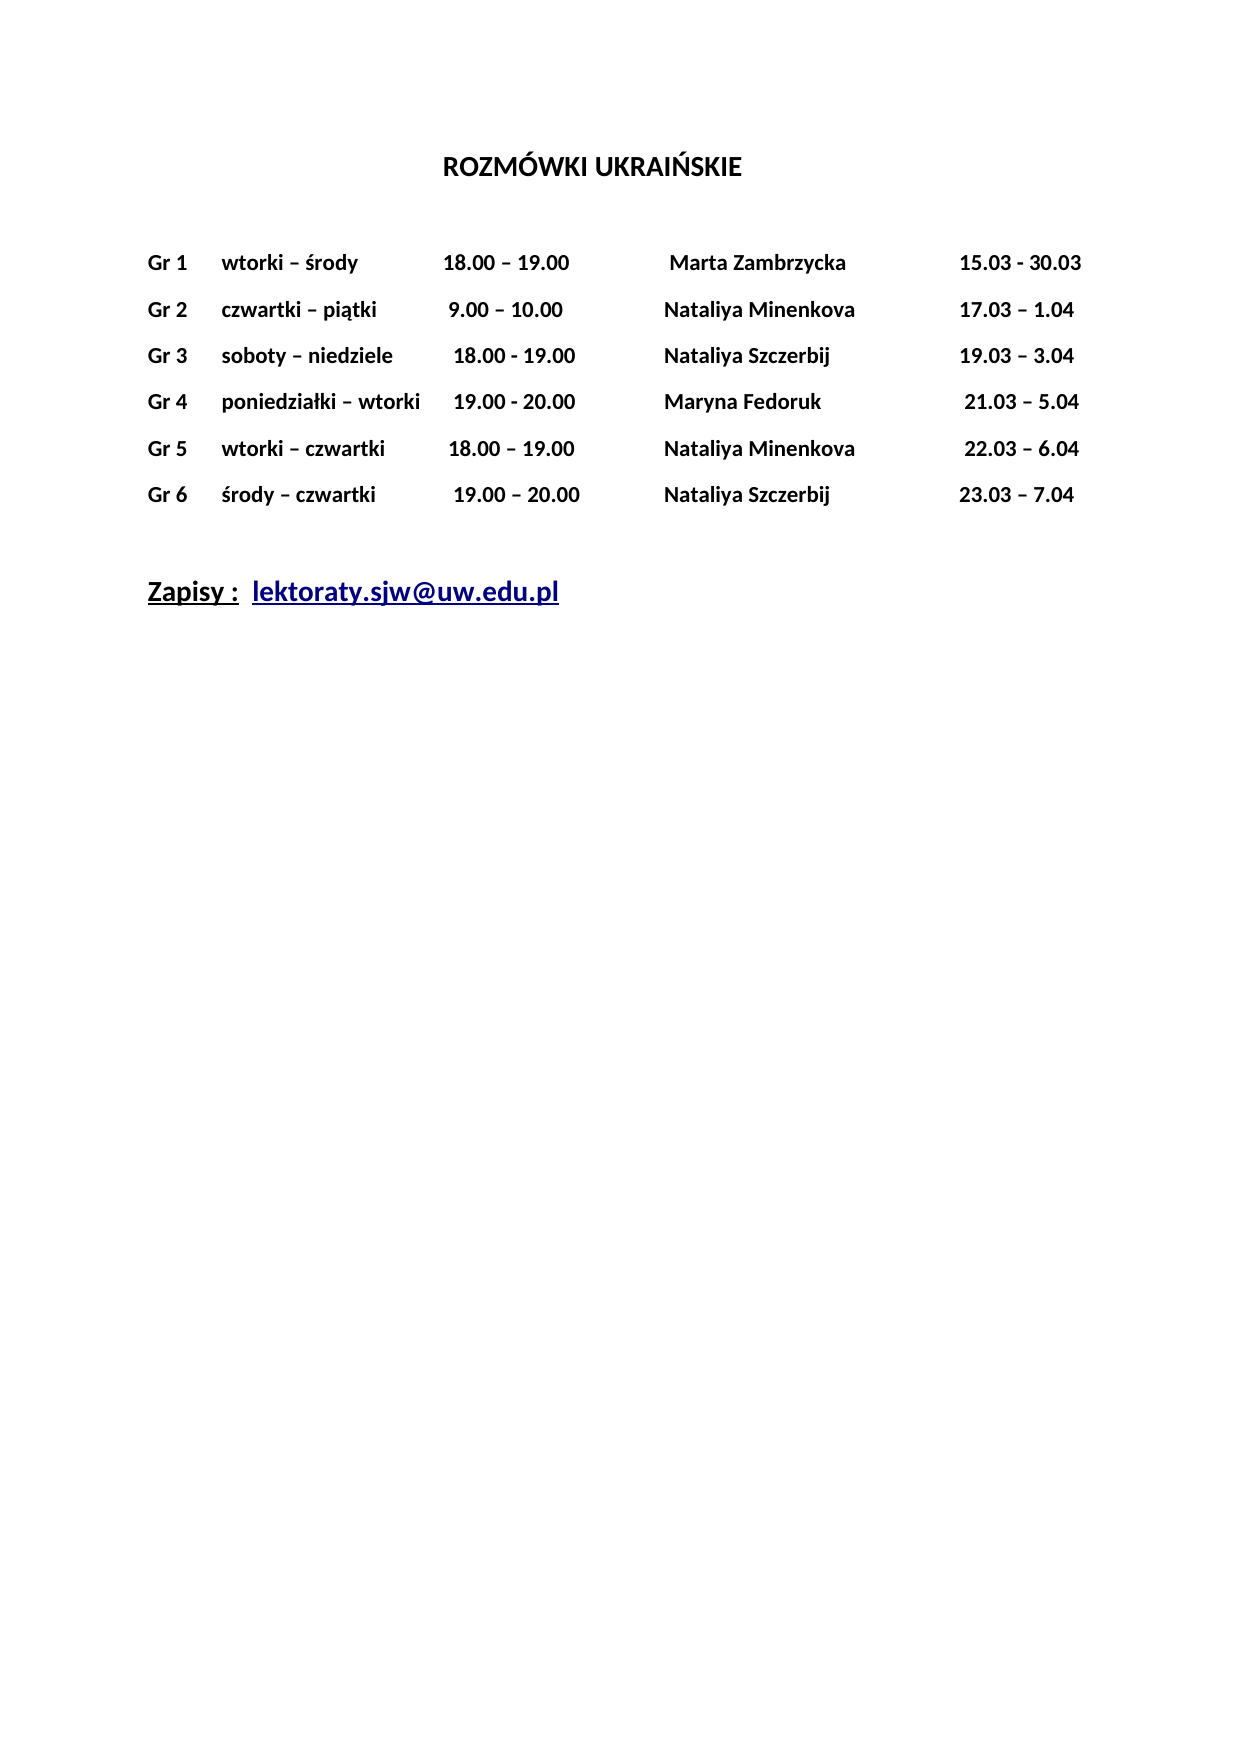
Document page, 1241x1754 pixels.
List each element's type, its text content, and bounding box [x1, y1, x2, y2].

text Gr 1 wtorki – środy 18.00 – 19.00 Marta Zambrzycka 15.03 - 30.03 [148, 248, 1093, 276]
text Gr 3 soboty – niedziele 18.00 - 19.00 Nataliya Szczerbij 19.03 – 3.04 [148, 341, 1093, 369]
text Zapisy : lektoraty.sjw@uw.edu.pl [148, 573, 1093, 608]
text Gr 6 środy – czwartki 19.00 – 20.00 Nataliya Szczerbij 23.03 – 7.04 [148, 480, 1093, 508]
text Gr 4 poniedziałki – wtorki 19.00 - 20.00 Maryna Fedoruk 21.03 – 5.04 [148, 387, 1093, 415]
text ROZMÓWKI UKRAIŃSKIE [369, 148, 1093, 183]
text Gr 2 czwartki – piątki 9.00 – 10.00 Nataliya Minenkova 17.03 – 1.04 [148, 295, 1093, 323]
text Gr 5 wtorki – czwartki 18.00 – 19.00 Nataliya Minenkova 22.03 – 6.04 [148, 434, 1093, 462]
